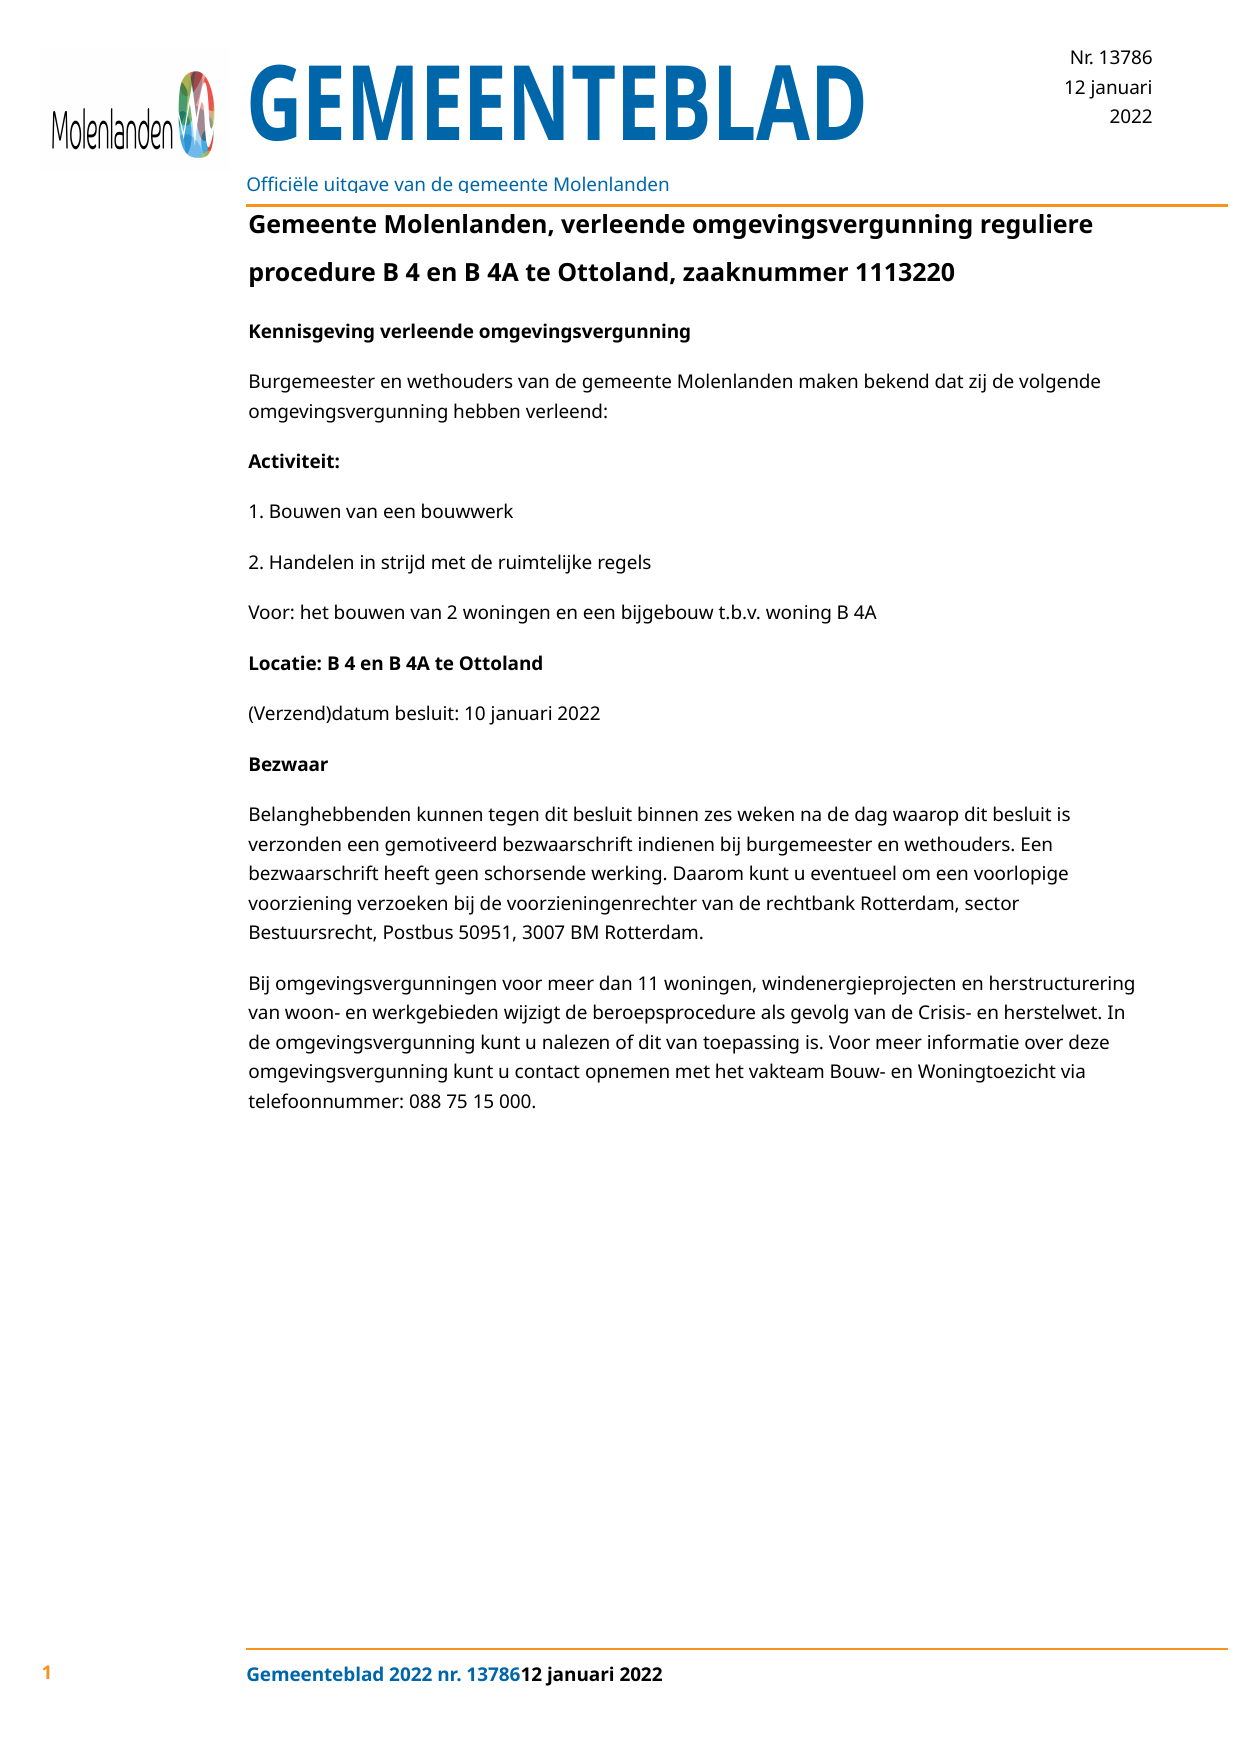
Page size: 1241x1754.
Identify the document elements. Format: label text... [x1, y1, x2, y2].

text Belanghebbenden kunnen tegen dit besluit binnen zes weken na de dag waarop dit besluit is verzonden een gemotiveerd bezwaarschrift indienen bij burgemeester en wethouders. Een bezwaarschrift heeft geen schorsende werking. Daarom kunt u eventueel om een voorlopige voorziening verzoeken bij de voorzieningenrechter van de rechtbank Rotterdam, sector Bestuursrecht, Postbus 50951, 3007 BM Rotterdam. [248, 801, 1152, 945]
text 1. Bouwen van een bouwwerk [248, 499, 1152, 524]
text Voor: het bouwen van 2 woningen en een bijgebouw t.b.v. woning B 4A [248, 599, 1152, 625]
text Burgemeester en wethouders van de gemeente Molenlanden maken bekend dat zij de volgende omgevingsvergunning hebben verleend: [248, 368, 1152, 424]
text Locatie: B 4 en B 4A te Ottoland [248, 650, 1152, 676]
picture [41, 47, 231, 172]
text Gemeente Molenlanden, verleende omgevingsvergunning reguliere procedure B 4 en B 4A te Ottoland, zaaknummer 1113220 [248, 207, 1152, 288]
text Bij omgevingsvergunningen voor meer dan 11 woningen, windenergieprojecten en herstructurering van woon- en werkgebieden wijzigt de beroepsprocedure als gevolg van de Crisis- en herstelwet. In de omgevingsvergunning kunt u nalezen of dit van toepassing is. Voor meer informatie over deze omgevingsvergunning kunt u contact opnemen met het vakteam Bouw- en Woningtoezicht via telefoonnummer: 088 75 15 000. [248, 970, 1152, 1114]
text Kennisgeving verleende omgevingsvergunning [248, 318, 1152, 344]
text 2. Handelen in strijd met de ruimtelijke regels [248, 549, 1152, 575]
text (Verzend)datum besluit: 10 januari 2022 [248, 700, 1152, 726]
text Activiteit: [248, 448, 1152, 474]
text Bezwaar [248, 751, 1152, 777]
